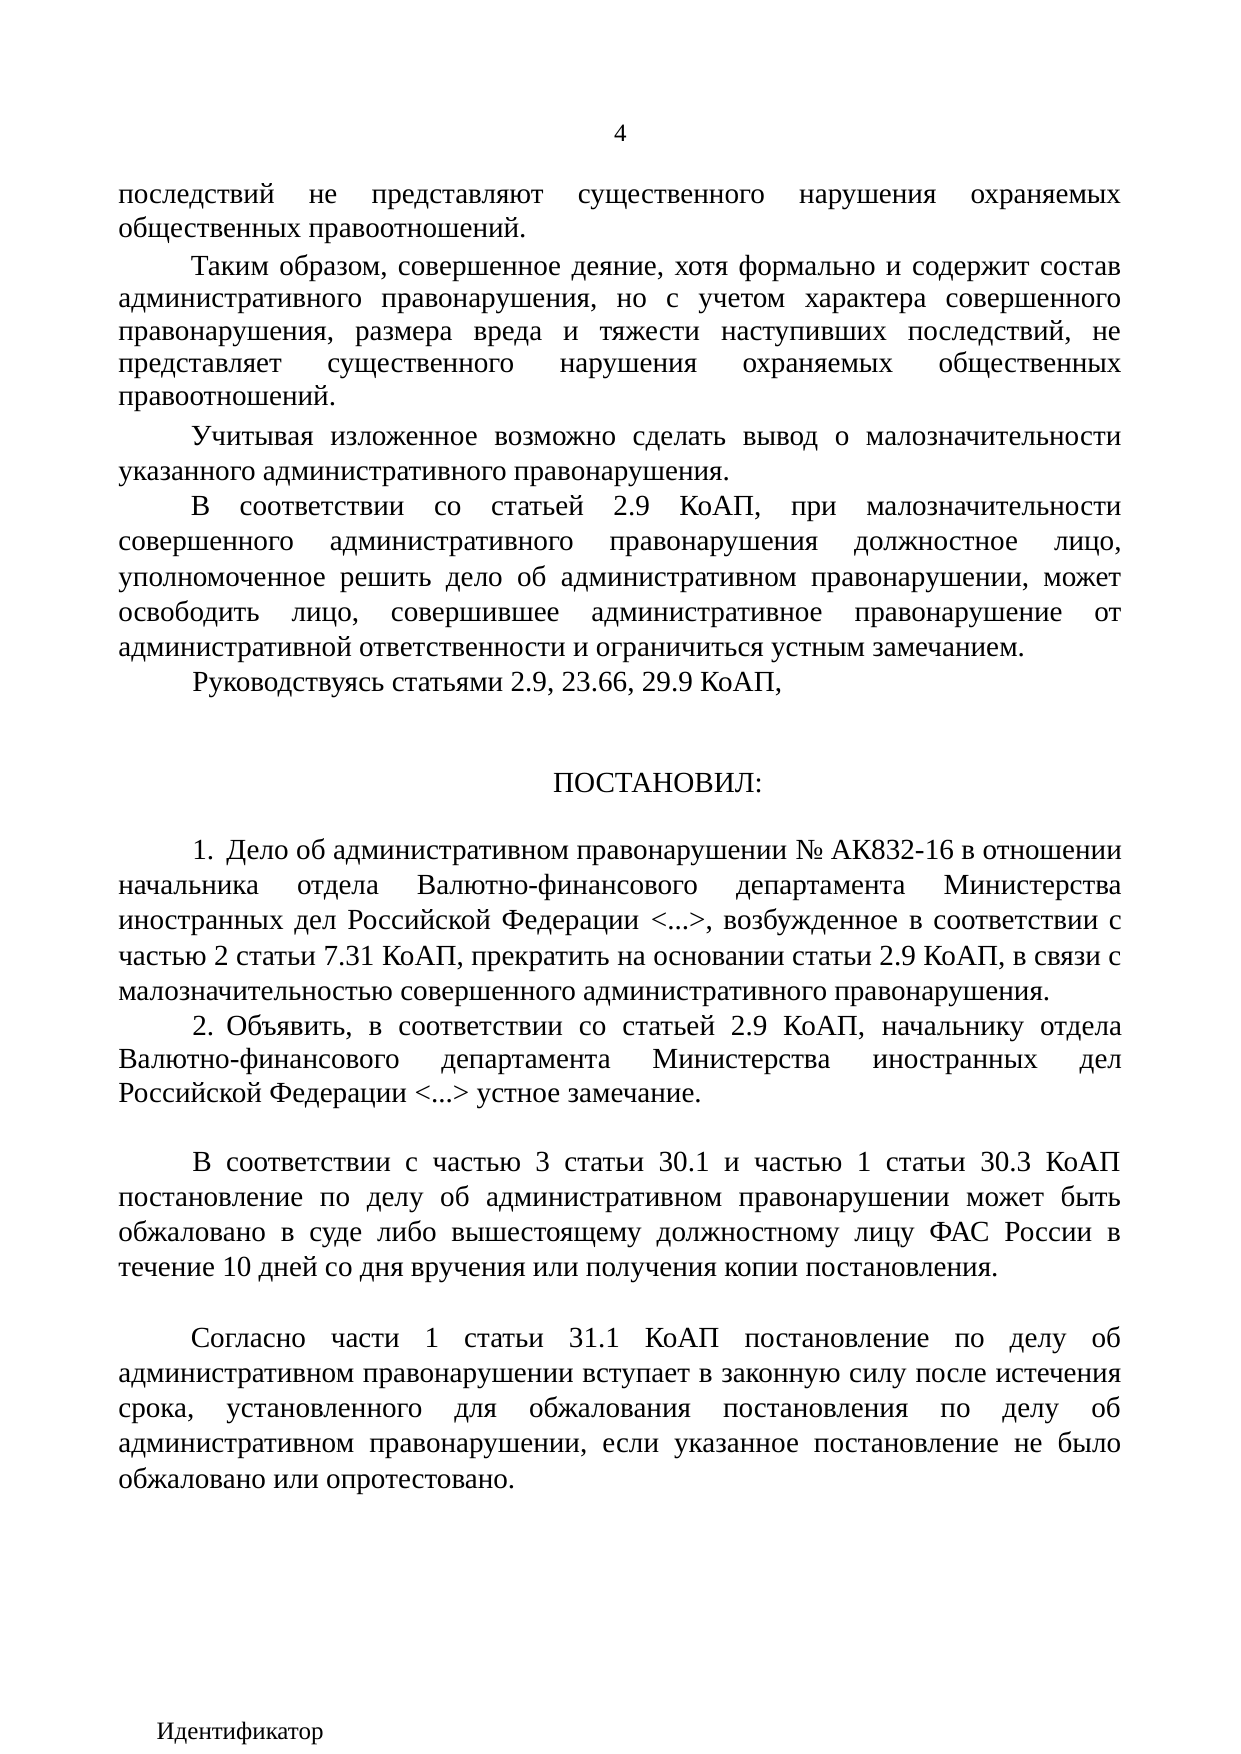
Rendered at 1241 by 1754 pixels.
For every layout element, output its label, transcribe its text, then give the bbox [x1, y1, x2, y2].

text ПОСТАНОВИЛ: [118, 765, 1122, 798]
text Согласно части 1 статьи 31.1 КоАП постановление по делу об административном правонарушении вступает в законную силу после истечения срока, установленного для обжалования постановления по делу об административном правонарушении, если указанное постановление не было обжаловано или опротестовано. [118, 1320, 1122, 1494]
text Учитывая изложенное возможно сделать вывод о малозначительности указанного административного правонарушения. [118, 418, 1122, 487]
list Дело об административном правонарушении № АК832-16 в отношении начальника отдела Валютно-финансового департамента Министерства иностранных дел Российской Федерации <...>, возбужденное в соответствии с частью 2 статьи 7.31 КоАП, прекратить на основании статьи 2.9 КоАП, в связи с малозначительностью совершенного административного правонарушения. [118, 832, 1122, 1006]
text Руководствуясь статьями 2.9, 23.66, 29.9 КоАП, [118, 664, 1122, 698]
text Таким образом, совершенное деяние, хотя формально и содержит состав административного правонарушения, но с учетом характера совершенного правонарушения, размера вреда и тяжести наступивших последствий, не представляет существенного нарушения охраняемых общественных правоотношений. [118, 249, 1122, 412]
text В соответствии с частью 3 статьи 30.1 и частью 1 статьи 30.3 КоАП постановление по делу об административном правонарушении может быть обжаловано в суде либо вышестоящему должностному лицу ФАС России в течение 10 дней со дня вручения или получения копии постановления. [118, 1144, 1122, 1283]
list Объявить, в соответствии со статьей 2.9 КоАП, начальнику отдела Валютно-финансового департамента Министерства иностранных дел Российской Федерации <...> устное замечание. [118, 1008, 1122, 1109]
text последствий не представляют существенного нарушения охраняемых общественных правоотношений. [118, 176, 1122, 243]
text В соответствии со статьей 2.9 КоАП, при малозначительности совершенного административного правонарушения должностное лицо, уполномоченное решить дело об административном правонарушении, может освободить лицо, совершившее административное правонарушение от административной ответственности и ограничиться устным замечанием. [118, 488, 1122, 663]
